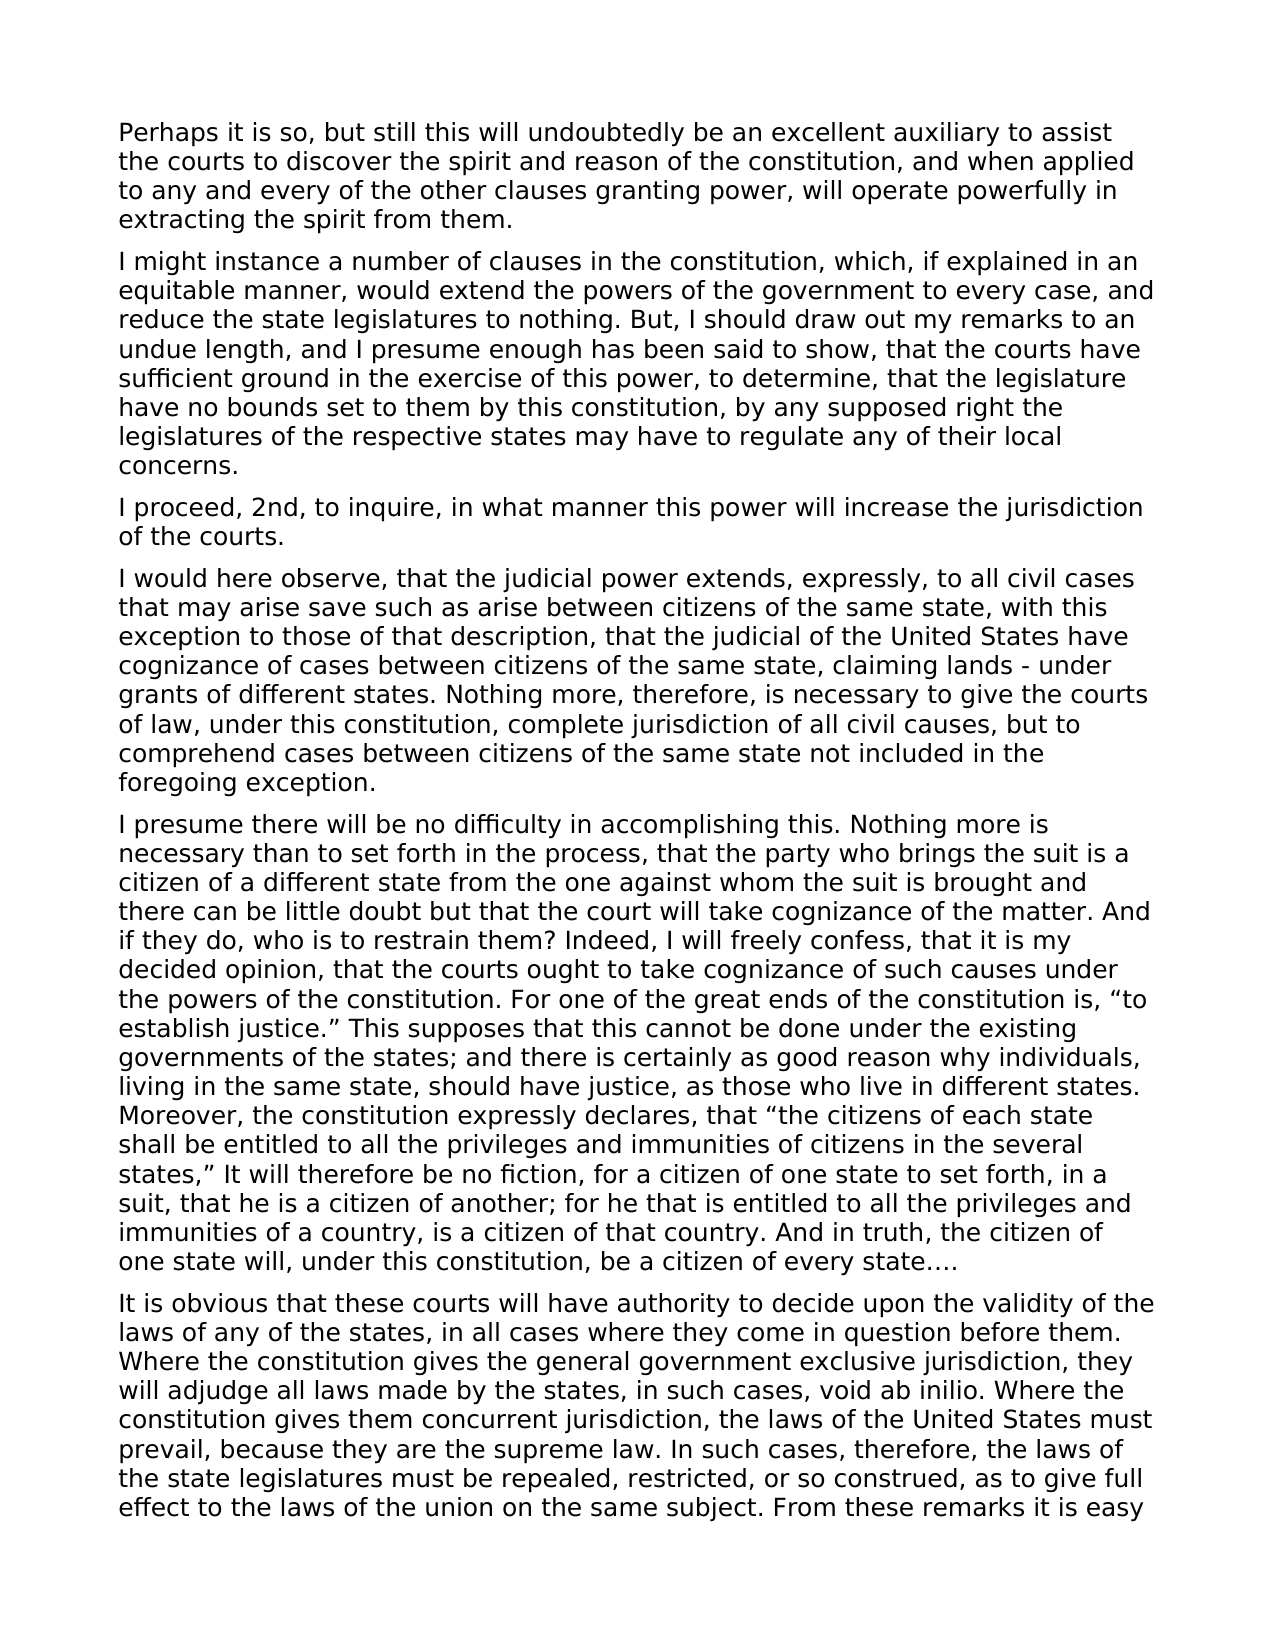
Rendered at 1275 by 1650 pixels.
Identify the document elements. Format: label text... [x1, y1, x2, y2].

text I proceed, 2nd, to inquire, in what manner this power will increase the jurisdiction of the courts. [118, 493, 1157, 551]
text I might instance a number of clauses in the constitution, which, if explained in an equitable manner, would extend the powers of the government to every case, and reduce the state legislatures to nothing. But, I should draw out my remarks to an undue length, and I presume enough has been said to show, that the courts have sufficient ground in the exercise of this power, to determine, that the legislature have no bounds set to them by this constitution, by any supposed right the legislatures of the respective states may have to regulate any of their local concerns. [118, 247, 1157, 481]
text It is obvious that these courts will have authority to decide upon the validity of the laws of any of the states, in all cases where they come in question before them. Where the constitution gives the general government exclusive jurisdiction, they will adjudge all laws made by the states, in such cases, void ab inilio. Where the constitution gives them concurrent jurisdiction, the laws of the United States must prevail, because they are the supreme law. In such cases, therefore, the laws of the state legislatures must be repealed, restricted, or so construed, as to give full effect to the laws of the union on the same subject. From these remarks it is easy [118, 1289, 1157, 1522]
text I presume there will be no difficulty in accomplishing this. Nothing more is necessary than to set forth in the process, that the party who brings the suit is a citizen of a different state from the one against whom the suit is brought and there can be little doubt but that the court will take cognizance of the matter. And if they do, who is to restrain them? Indeed, I will freely confess, that it is my decided opinion, that the courts ought to take cognizance of such causes under the powers of the constitution. For one of the great ends of the constitution is, “to establish justice.” This supposes that this cannot be done under the existing governments of the states; and there is certainly as good reason why individuals, living in the same state, should have justice, as those who live in different states. Moreover, the constitution expressly declares, that “the citizens of each state shall be entitled to all the privileges and immunities of citizens in the several states,” It will therefore be no fiction, for a citizen of one state to set forth, in a suit, that he is a citizen of another; for he that is entitled to all the privileges and immunities of a country, is a citizen of that country. And in truth, the citizen of one state will, under this constitution, be a citizen of every state…. [118, 810, 1157, 1276]
text I would here observe, that the judicial power extends, expressly, to all civil cases that may arise save such as arise between citizens of the same state, with this exception to those of that description, that the judicial of the United States have cognizance of cases between citizens of the same state, claiming lands - under grants of different states. Nothing more, therefore, is necessary to give the courts of law, under this constitution, complete jurisdiction of all civil causes, but to comprehend cases between citizens of the same state not included in the foregoing exception. [118, 564, 1157, 797]
text Perhaps it is so, but still this will undoubtedly be an excellent auxiliary to assist the courts to discover the spirit and reason of the constitution, and when applied to any and every of the other clauses granting power, will operate powerfully in extracting the spirit from them. [118, 118, 1157, 235]
